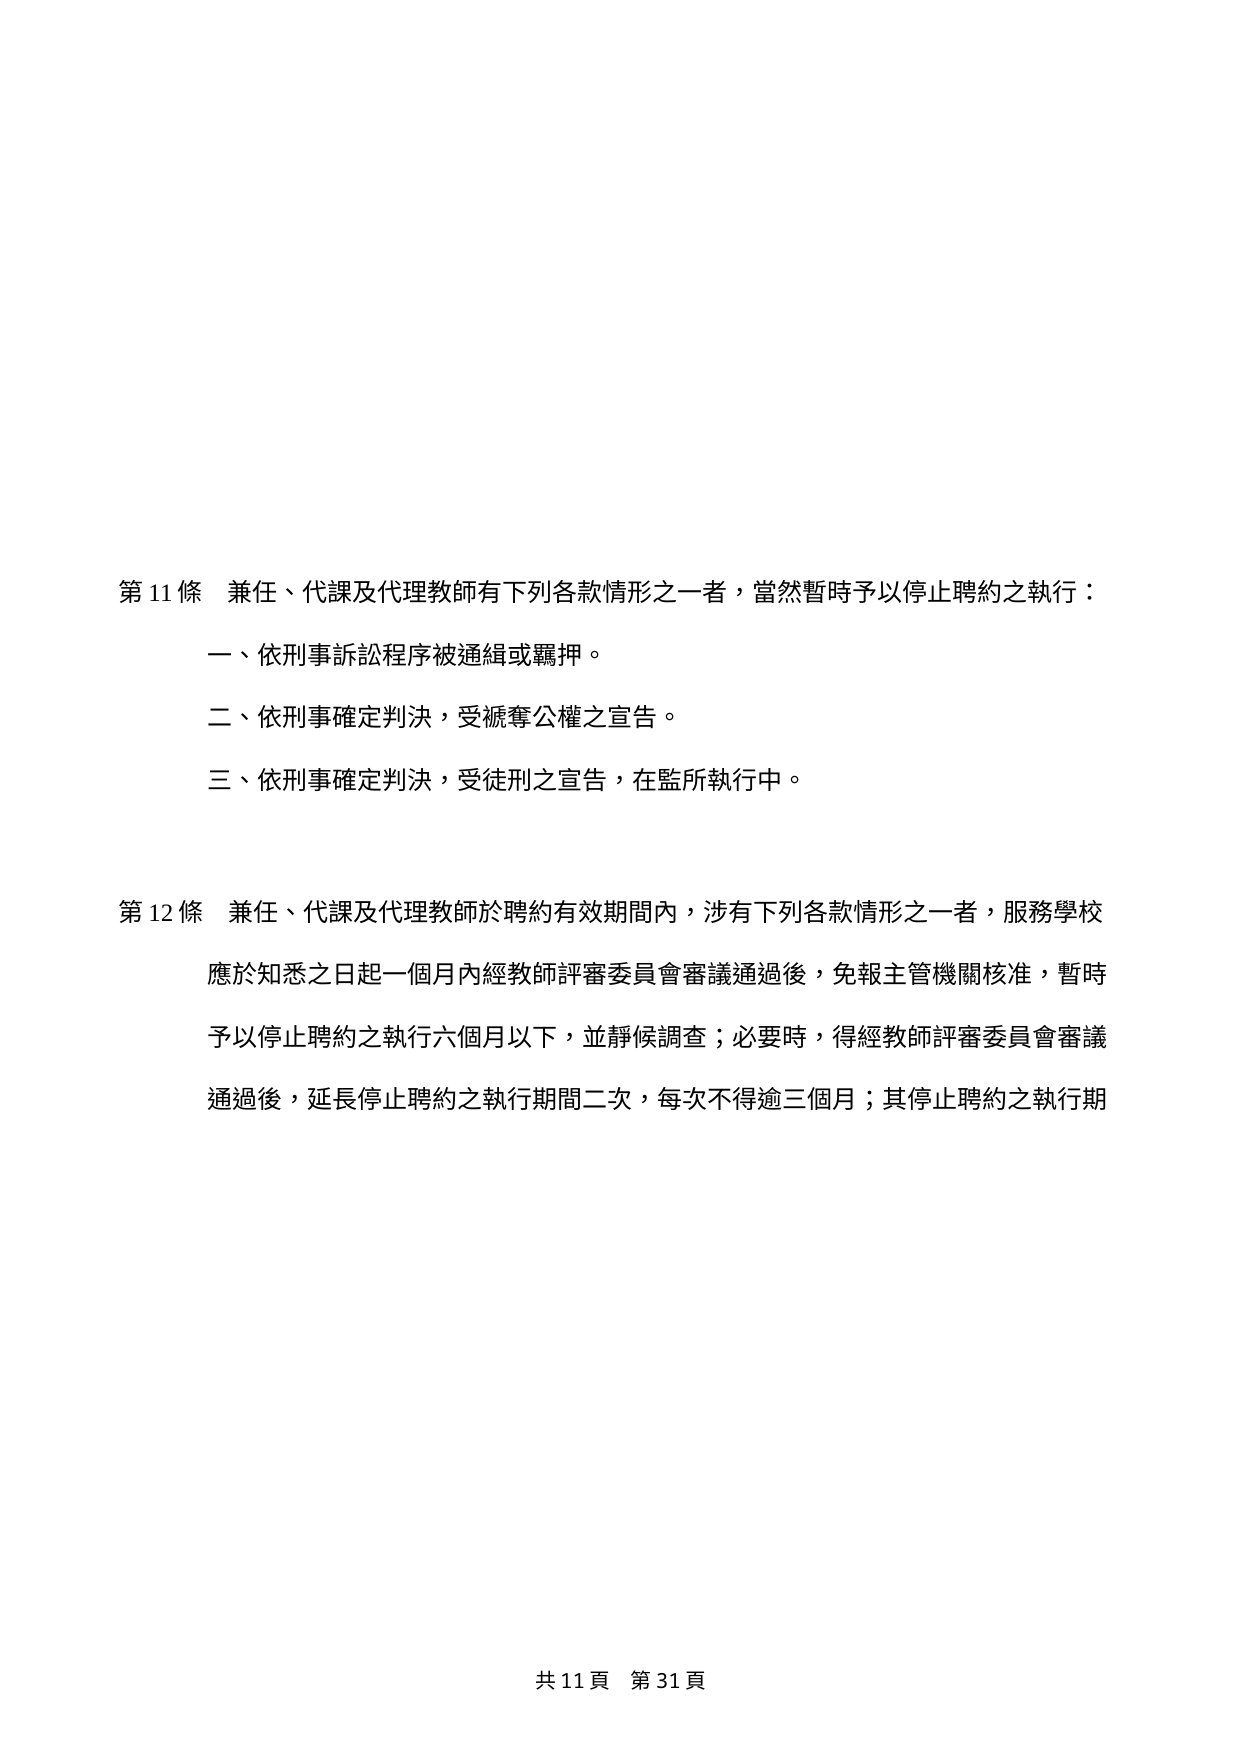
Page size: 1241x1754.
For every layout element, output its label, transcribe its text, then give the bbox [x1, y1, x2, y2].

text 二、依刑事確定判決，受褫奪公權之宣告。 [207, 674, 1122, 737]
text 第11條 兼任、代課及代理教師有下列各款情形之一者，當然暫時予以停止聘約之執行： [118, 549, 1122, 612]
text 第12條 兼任、代課及代理教師於聘約有效期間內，涉有下列各款情形之一者，服務學校應於知悉之日起一個月內經教師評審委員會審議通過後，免報主管機關核准，暫時予以停止聘約之執行六個月以下，並靜候調查；必要時，得經教師評審委員會審議通過後，延長停止聘約之執行期間二次，每次不得逾三個月；其停止聘約之執行期 [118, 869, 1122, 1119]
text 三、依刑事確定判決，受徒刑之宣告，在監所執行中。 [207, 737, 1122, 799]
text 一、依刑事訴訟程序被通緝或羈押。 [207, 612, 1122, 674]
